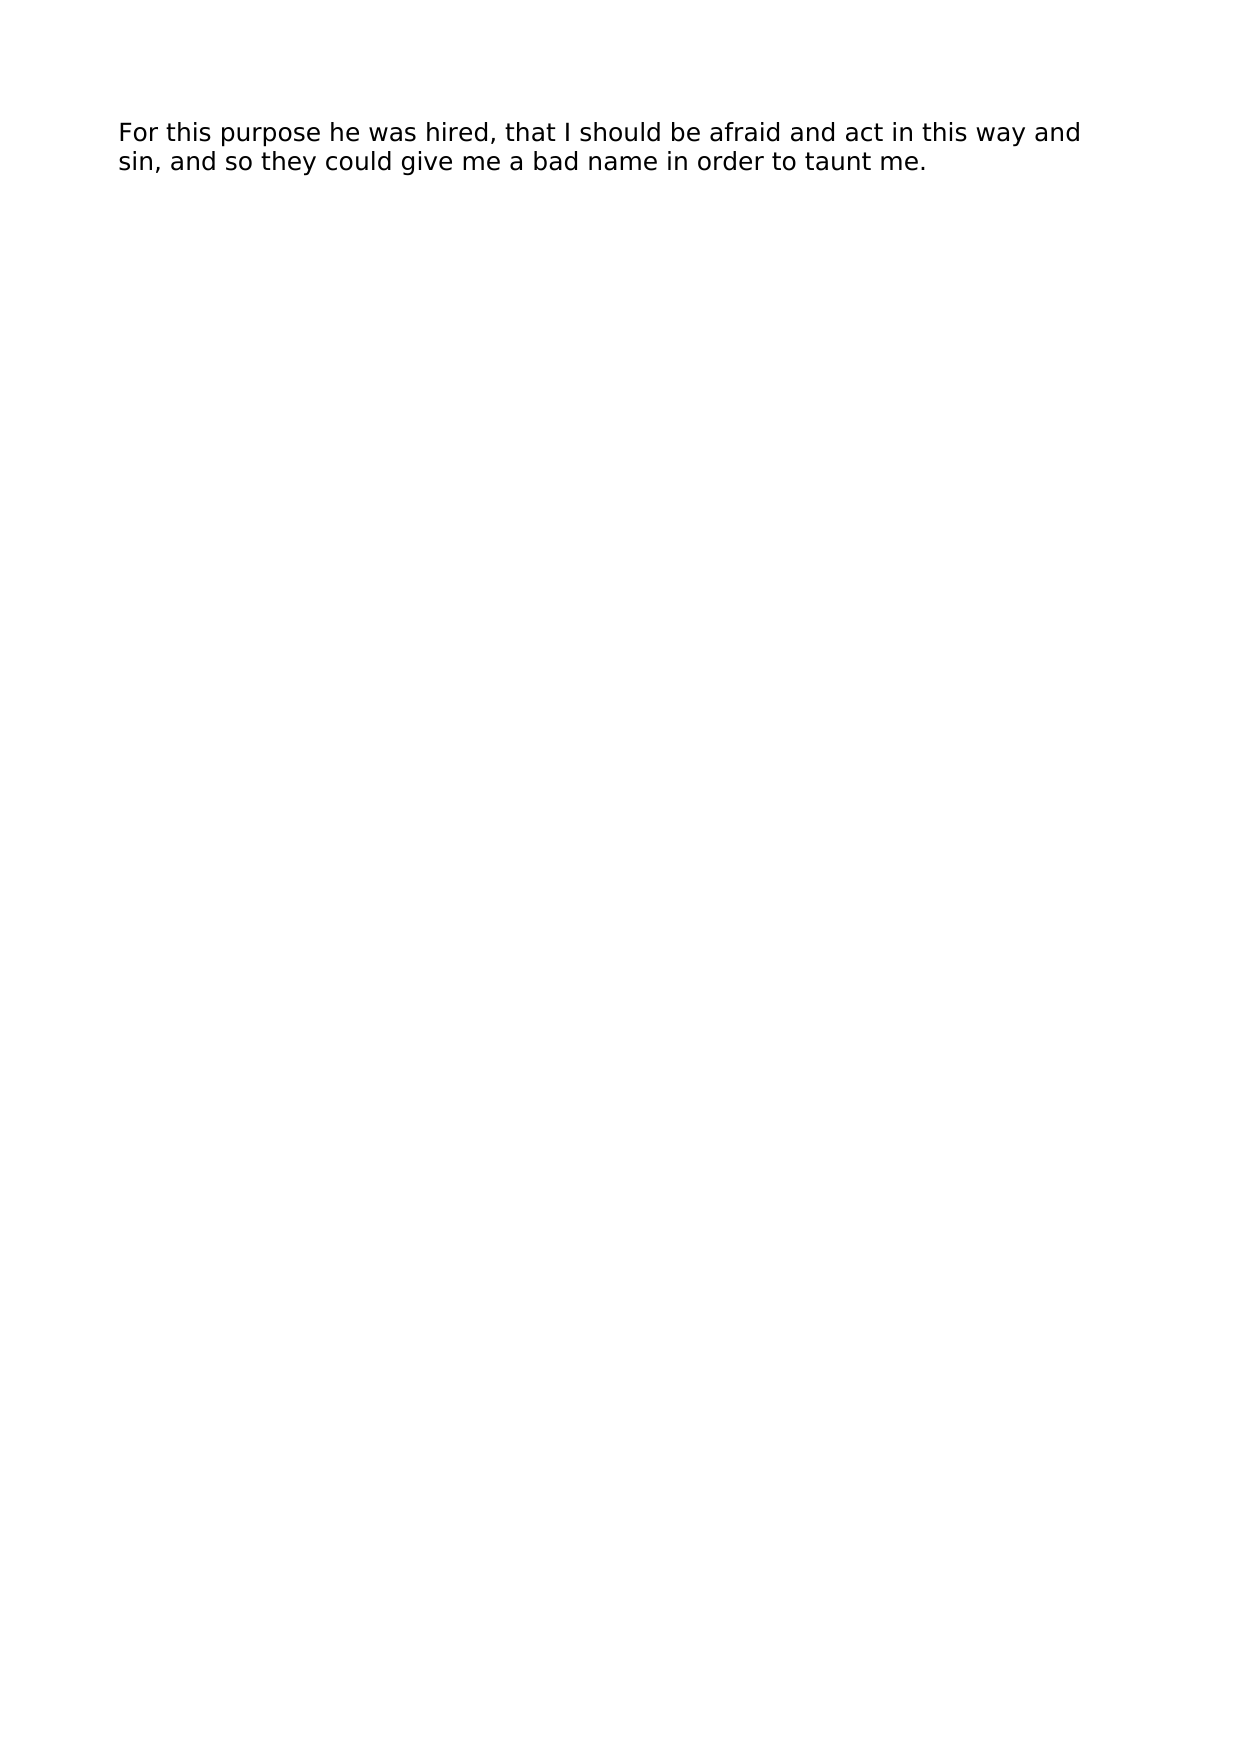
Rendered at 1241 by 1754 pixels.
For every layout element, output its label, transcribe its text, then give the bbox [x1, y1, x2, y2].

text For this purpose he was hired, that I should be afraid and act in this way and sin, and so they could give me a bad name in order to taunt me. [118, 118, 1122, 176]
